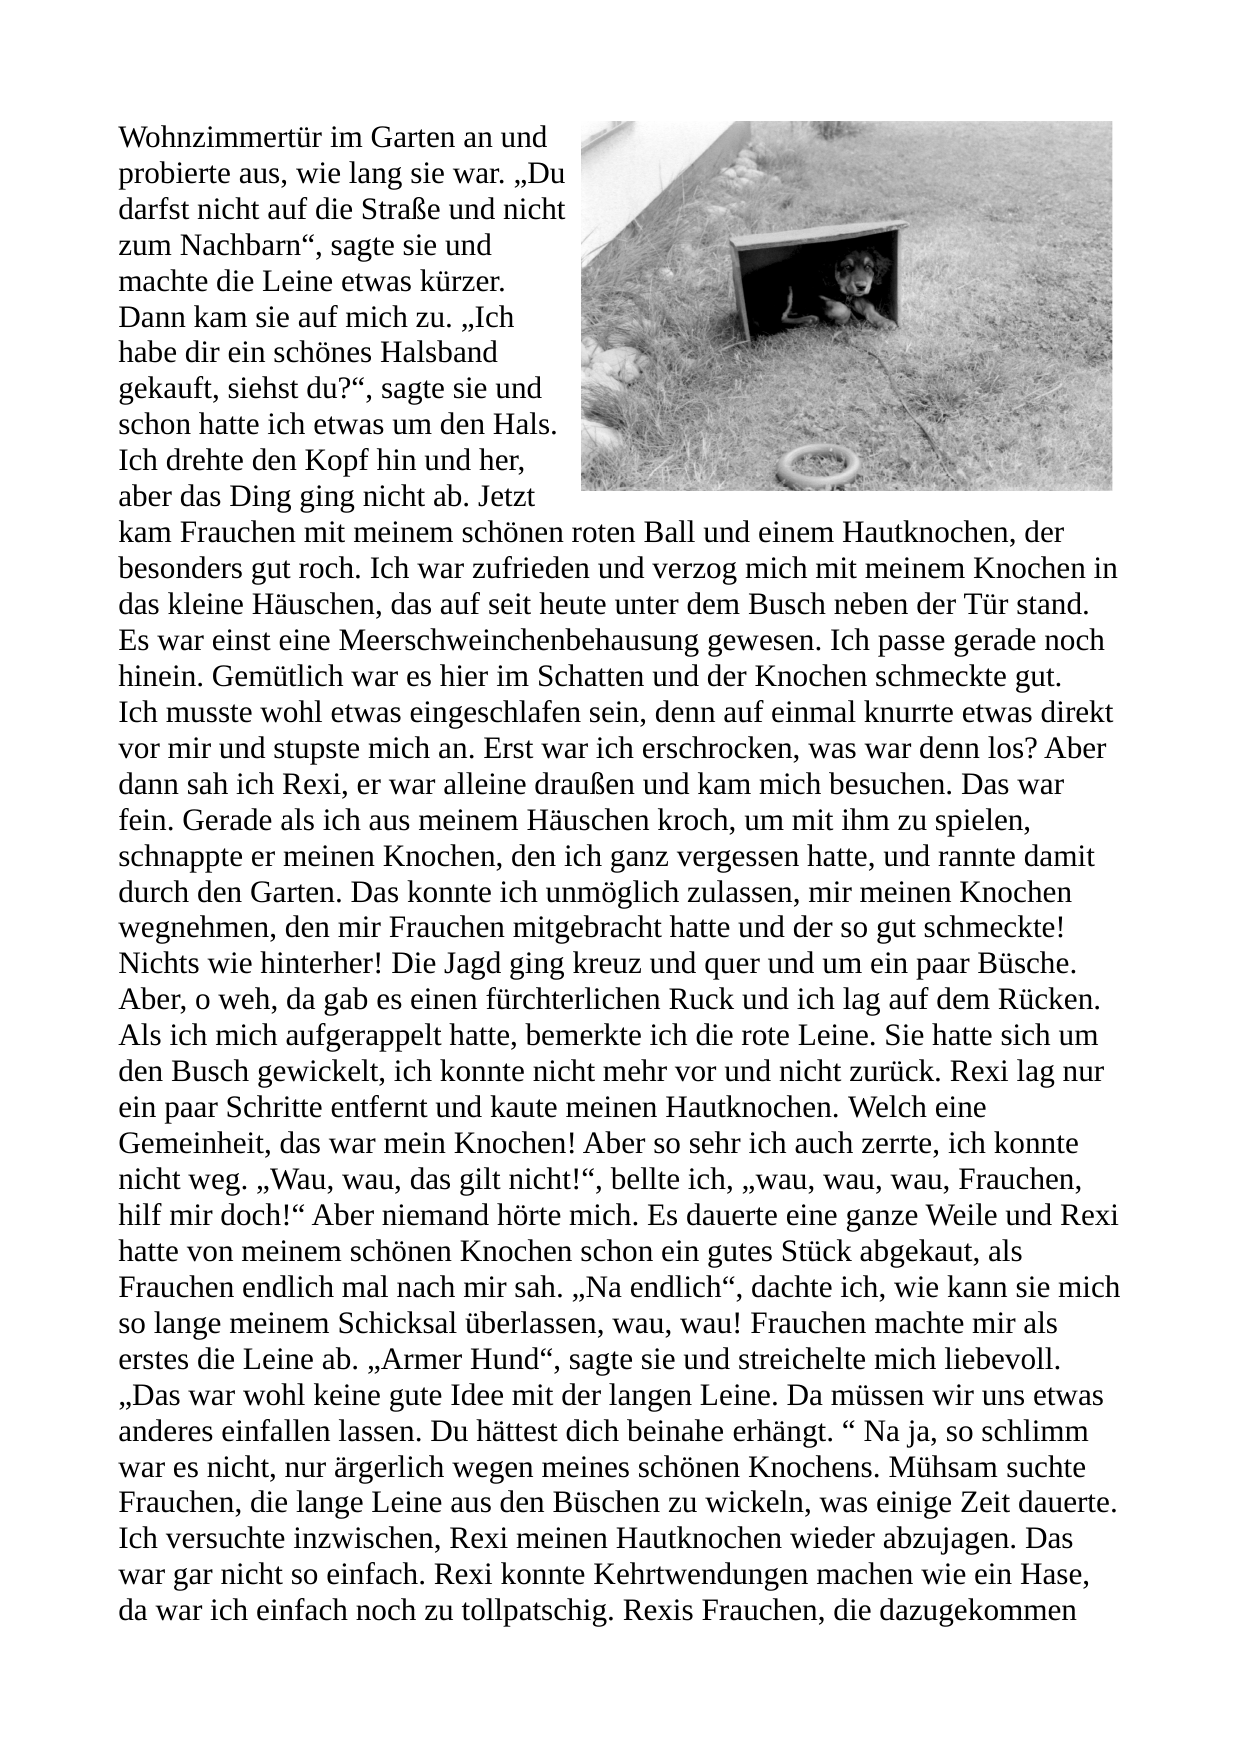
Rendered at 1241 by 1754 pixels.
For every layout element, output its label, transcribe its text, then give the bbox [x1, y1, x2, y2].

text Ich musste wohl etwas eingeschlafen sein, denn auf einmal knurrte etwas direkt vor mir und stupste mich an. Erst war ich erschrocken, was war denn los? Aber dann sah ich Rexi, er war alleine draußen und kam mich besuchen. Das war fein. Gerade als ich aus meinem Häuschen kroch, um mit ihm zu spielen, schnappte er meinen Knochen, den ich ganz vergessen hatte, und rannte damit durch den Garten. Das konnte ich unmöglich zulassen, mir meinen Knochen wegnehmen, den mir Frauchen mitgebracht hatte und der so gut schmeckte! Nichts wie hinterher! Die Jagd ging kreuz und quer und um ein paar Büsche. Aber, o weh, da gab es einen fürchterlichen Ruck und ich lag auf dem Rücken. Als ich mich aufgerappelt hatte, bemerkte ich die rote Leine. Sie hatte sich um den Busch gewickelt, ich konnte nicht mehr vor und nicht zurück. Rexi lag nur ein paar Schritte entfernt und kaute meinen Hautknochen. Welch eine Gemeinheit, das war mein Knochen! Aber so sehr ich auch zerrte, ich konnte nicht weg. „Wau, wau, das gilt nicht!“, bellte ich, „wau, wau, wau, Frauchen, hilf mir doch!“ Aber niemand hörte mich. Es dauerte eine ganze Weile und Rexi hatte von meinem schönen Knochen schon ein gutes Stück abgekaut, als Frauchen endlich mal nach mir sah. „Na endlich“, dachte ich, wie kann sie mich so lange meinem Schicksal überlassen, wau, wau! Frauchen machte mir als erstes die Leine ab. „Armer Hund“, sagte sie und streichelte mich liebevoll. „Das war wohl keine gute Idee mit der langen Leine. Da müssen wir uns etwas anderes einfallen lassen. Du hättest dich beinahe erhängt. “ Na ja, so schlimm war es nicht, nur ärgerlich wegen meines schönen Knochens. Mühsam suchte Frauchen, die lange Leine aus den Büschen zu wickeln, was einige Zeit dauerte. Ich versuchte inzwischen, Rexi meinen Hautknochen wieder abzujagen. Das war gar nicht so einfach. Rexi konnte Kehrtwendungen machen wie ein Hase, da war ich einfach noch zu tollpatschig. Rexis Frauchen, die dazugekommen [118, 693, 1122, 1627]
text Wohnzimmertür im Garten an und probierte aus, wie lang sie war. „Du darfst nicht auf die Straße und nicht zum Nachbarn“, sagte sie und machte die Leine etwas kürzer. Dann kam sie auf mich zu. „Ich habe dir ein schönes Halsband gekauft, siehst du?“, sagte sie und schon hatte ich etwas um den Hals. Ich drehte den Kopf hin und her, aber das Ding ging nicht ab. Jetzt kam Frauchen mit meinem schönen roten Ball und einem Hautknochen, der besonders gut roch. Ich war zufrieden und verzog mich mit meinem Knochen in das kleine Häuschen, das auf seit heute unter dem Busch neben der Tür stand. Es war einst eine Meerschweinchenbehausung gewesen. Ich passe gerade noch hinein. Gemütlich war es hier im Schatten und der Knochen schmeckte gut. [118, 118, 1122, 693]
picture [581, 121, 1113, 491]
